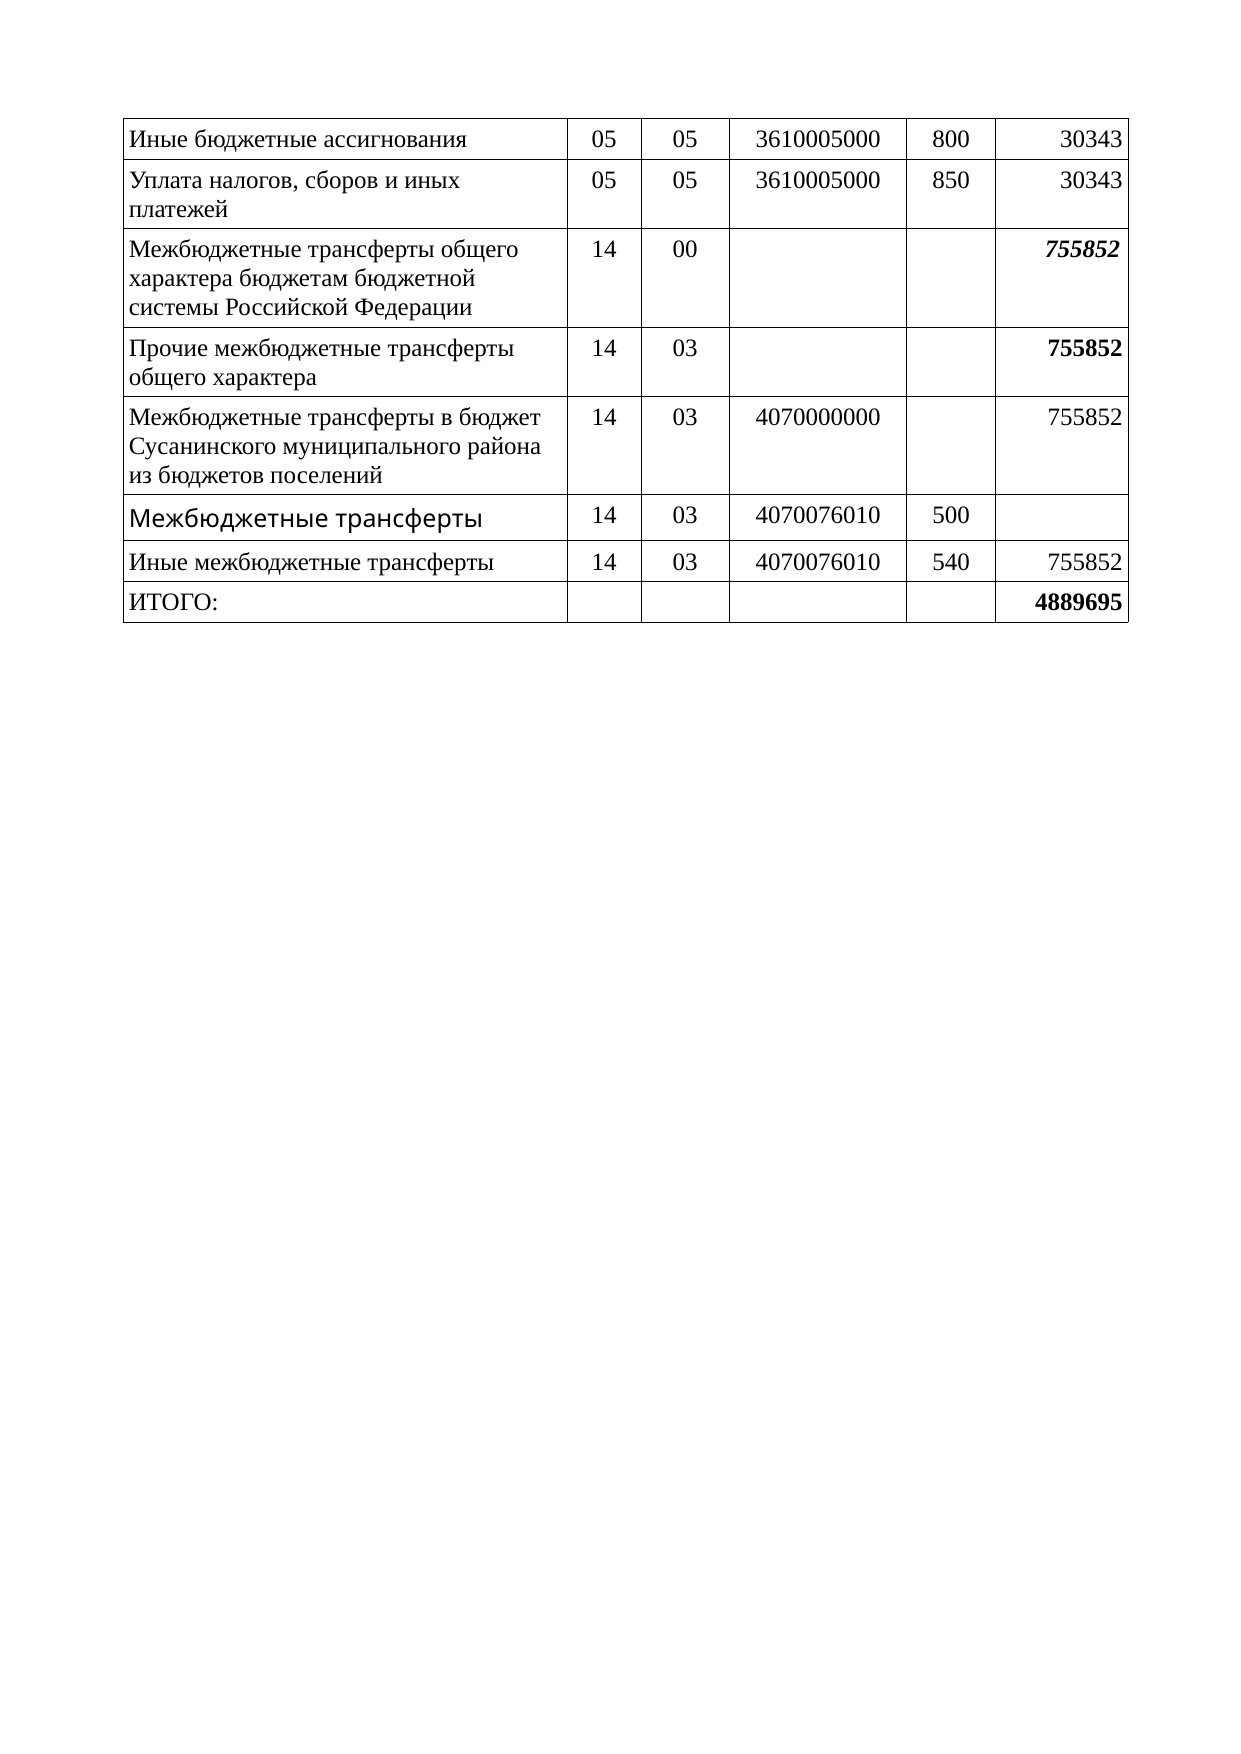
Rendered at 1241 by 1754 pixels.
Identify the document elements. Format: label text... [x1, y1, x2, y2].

table_cell 03 [642, 397, 729, 494]
table_cell 03 [642, 495, 729, 540]
table_cell [907, 397, 995, 494]
table_cell 500 [907, 495, 995, 540]
table_cell 00 [642, 229, 729, 327]
table_cell 4070000000 [730, 397, 906, 494]
table_cell 03 [642, 541, 729, 581]
table_cell 05 [642, 119, 729, 159]
table_cell 30343 [996, 119, 1128, 159]
table_cell Прочие межбюджетные трансферты общего характера [124, 328, 567, 396]
table_cell Межбюджетные трансферты общего характера бюджетам бюджетной системы Российской Федерации [124, 229, 567, 327]
table_cell [642, 582, 729, 622]
table_cell [730, 229, 906, 327]
table_cell 850 [907, 160, 995, 228]
table_cell [730, 582, 906, 622]
table_cell [907, 582, 995, 622]
table_cell Уплата налогов, сборов и иных платежей [124, 160, 567, 228]
table_cell [730, 328, 906, 396]
table_cell 14 [568, 541, 641, 581]
table_cell 755852 [996, 541, 1128, 581]
table_cell 03 [642, 328, 729, 396]
table_cell [568, 582, 641, 622]
table_cell 4889695 [996, 582, 1128, 622]
table_cell 14 [568, 495, 641, 540]
table_cell 14 [568, 397, 641, 494]
table_cell 755852 [996, 229, 1128, 327]
table_cell Иные бюджетные ассигнования [124, 119, 567, 159]
table_cell 05 [568, 119, 641, 159]
table_cell Межбюджетные трансферты в бюджет Сусанинского муниципального района из бюджетов поселений [124, 397, 567, 494]
table_cell 05 [642, 160, 729, 228]
table_cell 30343 [996, 160, 1128, 228]
table_cell Межбюджетные трансферты [124, 495, 567, 540]
table_cell Иные межбюджетные трансферты [124, 541, 567, 581]
table_cell 4070076010 [730, 541, 906, 581]
table_cell 3610005000 [730, 160, 906, 228]
table_cell 4070076010 [730, 495, 906, 540]
table_cell 755852 [996, 397, 1128, 494]
table_cell [996, 495, 1128, 540]
table_cell 755852 [996, 328, 1128, 396]
table_cell 05 [568, 160, 641, 228]
table_cell 800 [907, 119, 995, 159]
table_cell 540 [907, 541, 995, 581]
table_cell [907, 328, 995, 396]
table_cell [907, 229, 995, 327]
table_cell 3610005000 [730, 119, 906, 159]
table_cell 14 [568, 328, 641, 396]
table_cell 14 [568, 229, 641, 327]
table_cell ИТОГО: [124, 582, 567, 622]
